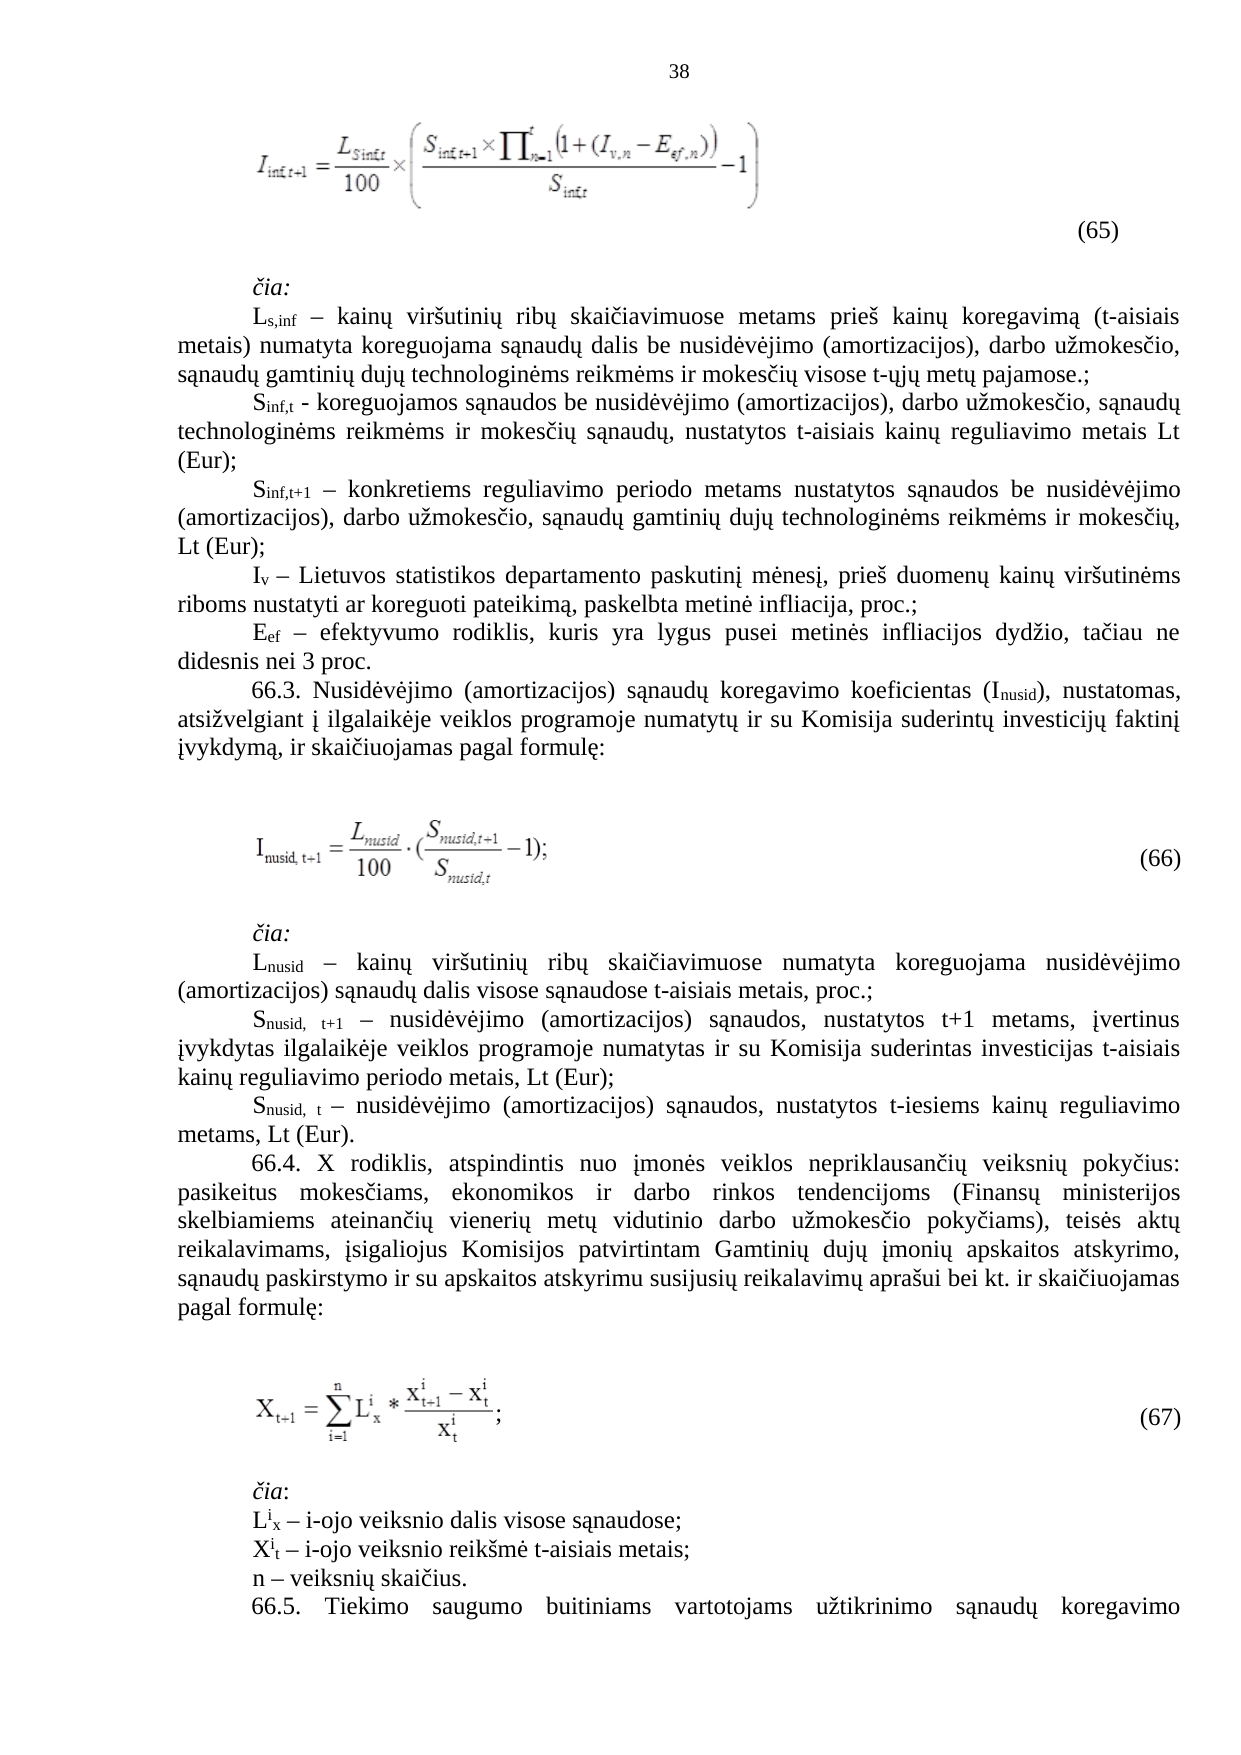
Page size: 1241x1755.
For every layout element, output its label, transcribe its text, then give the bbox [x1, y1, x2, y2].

text Xit – i-ojo veiksnio reikšmė t-aisiais metais; [177, 1534, 1181, 1563]
text 66.5. Tiekimo saugumo buitiniams vartotojams užtikrinimo sąnaudų koregavimo [177, 1591, 1181, 1620]
text 66.3. Nusidėvėjimo (amortizacijos) sąnaudų koregavimo koeficientas (Inusid), nustatomas, atsižvelgiant į ilgalaikėje veiklos programoje numatytų ir su Komisija suderintų investicijų faktinį įvykdymą, ir skaičiuojamas pagal formulę: [177, 675, 1181, 761]
text (66) [177, 790, 1181, 889]
text 66.4. X rodiklis, atspindintis nuo įmonės veiklos nepriklausančių veiksnių pokyčius: pasikeitus mokesčiams, ekonomikos ir darbo rinkos tendencijoms (Finansų ministerijos skelbiamiems ateinančių vienerių metų vidutinio darbo užmokesčio pokyčiams), teisės aktų reikalavimams, įsigaliojus Komisijos patvirtintam Gamtinių dujų įmonių apskaitos atskyrimo, sąnaudų paskirstymo ir su apskaitos atskyrimu susijusių reikalavimų aprašui bei kt. ir skaičiuojamas pagal formulę: [177, 1148, 1181, 1321]
text Ls,inf – kainų viršutinių ribų skaičiavimuose metams prieš kainų koregavimą (t-aisiais metais) numatyta koreguojama sąnaudų dalis be nusidėvėjimo (amortizacijos), darbo užmokesčio, sąnaudų gamtinių dujų technologinėms reikmėms ir mokesčių visose t-ųjų metų pajamose.; [177, 301, 1181, 387]
text (65) [177, 215, 1181, 244]
text Snusid, t – nusidėvėjimo (amortizacijos) sąnaudos, nustatytos t-iesiems kainų reguliavimo metams, Lt (Eur). [177, 1091, 1181, 1148]
text ; (67) [177, 1349, 1181, 1448]
text Sinf,t - koreguojamos sąnaudos be nusidėvėjimo (amortizacijos), darbo užmokesčio, sąnaudų technologinėms reikmėms ir mokesčių sąnaudų, nustatytos t-aisiais kainų reguliavimo metais Lt (Eur); [177, 387, 1181, 474]
text Lnusid – kainų viršutinių ribų skaičiavimuose numatyta koreguojama nusidėvėjimo (amortizacijos) sąnaudų dalis visose sąnaudose t-aisiais metais, proc.; [177, 947, 1181, 1004]
text Lix – i-ojo veiksnio dalis visose sąnaudose; [177, 1505, 1181, 1534]
text Eef – efektyvumo rodiklis, kuris yra lygus pusei metinės infliacijos dydžio, tačiau ne didesnis nei 3 proc. [177, 617, 1181, 675]
text Snusid, t+1 – nusidėvėjimo (amortizacijos) sąnaudos, nustatytos t+1 metams, įvertinus įvykdytas ilgalaikėje veiklos programoje numatytas ir su Komisija suderintas investicijas t-aisiais kainų reguliavimo periodo metais, Lt (Eur); [177, 1004, 1181, 1091]
text n – veiksnių skaičius. [177, 1563, 1181, 1591]
text čia: [177, 918, 1181, 947]
text Sinf,t+1 – konkretiems reguliavimo periodo metams nustatytos sąnaudos be nusidėvėjimo (amortizacijos), darbo užmokesčio, sąnaudų gamtinių dujų technologinėms reikmėms ir mokesčių, Lt (Eur); [177, 474, 1181, 560]
text čia: [177, 272, 1181, 301]
text čia: [177, 1476, 1181, 1505]
text Iv – Lietuvos statistikos departamento paskutinį mėnesį, prieš duomenų kainų viršutinėms riboms nustatyti ar koreguoti pateikimą, paskelbta metinė infliacija, proc.; [177, 560, 1181, 617]
